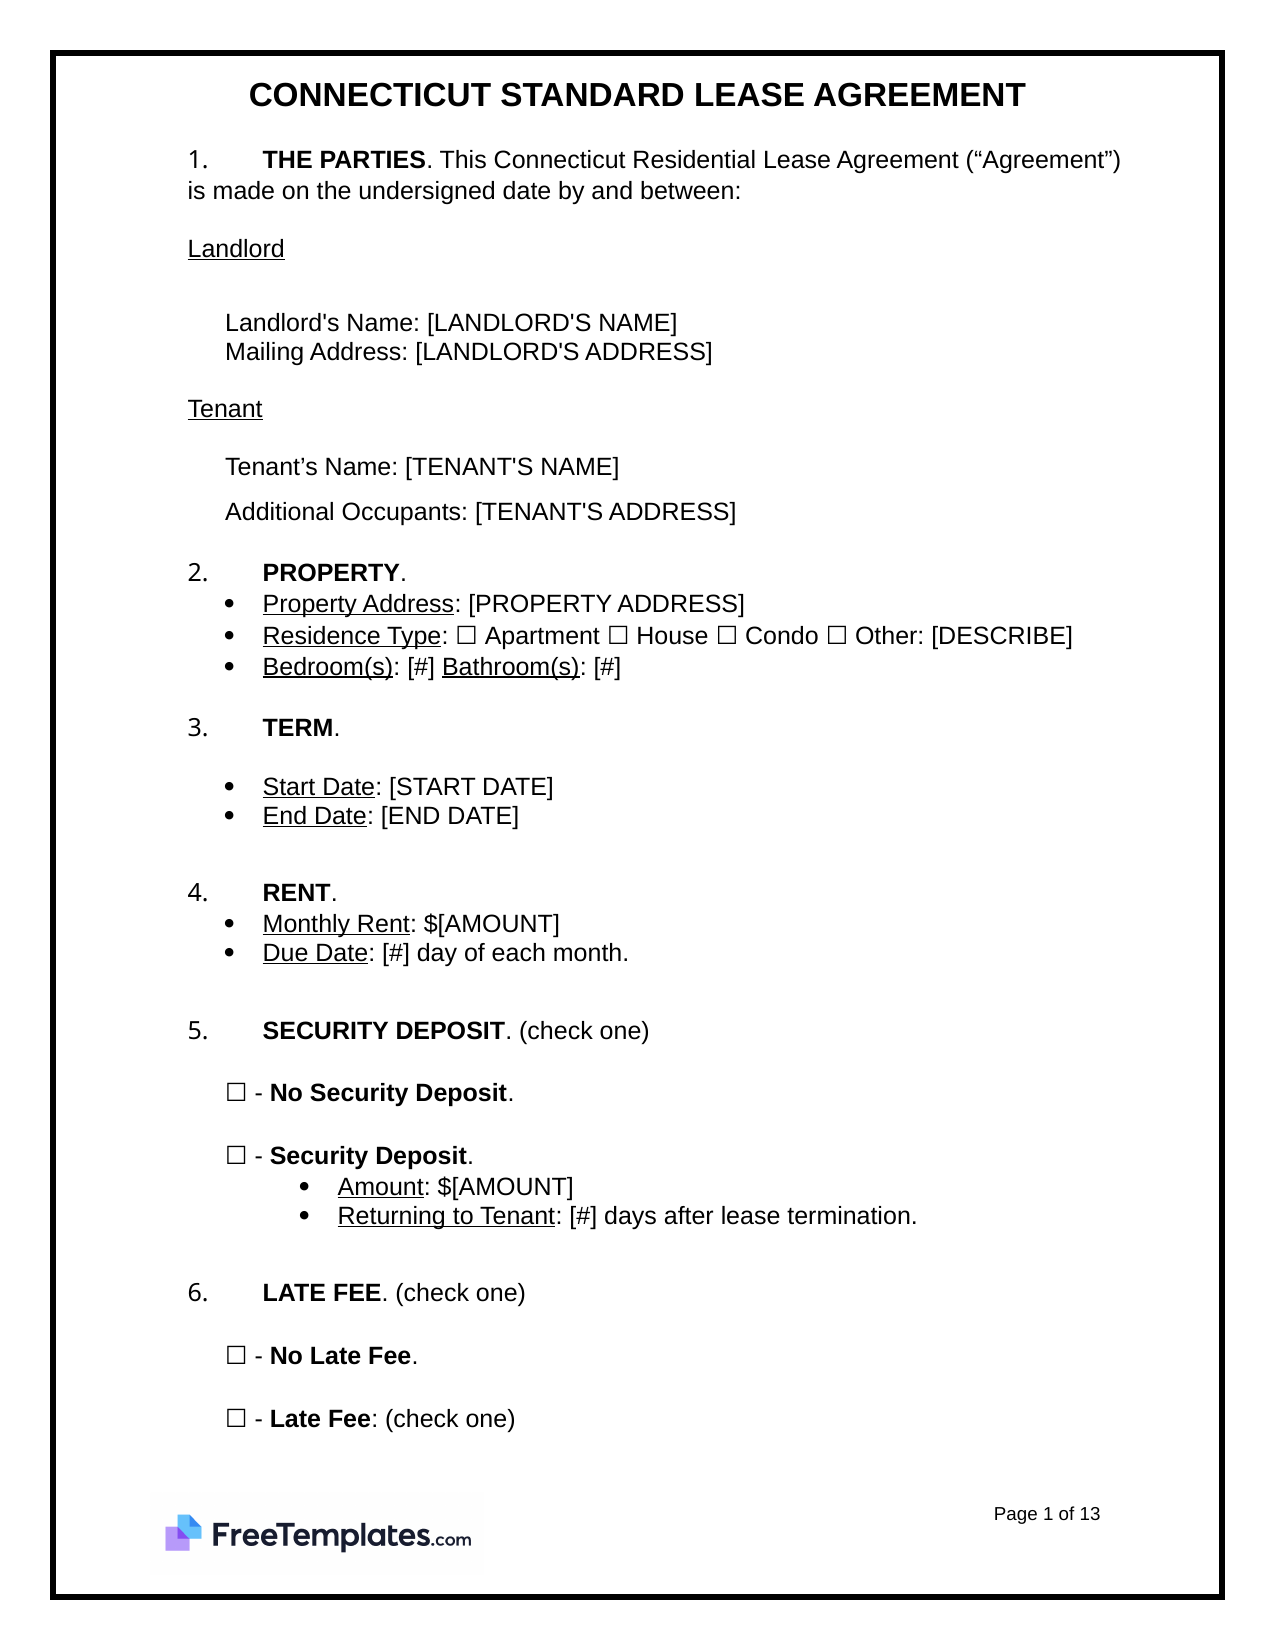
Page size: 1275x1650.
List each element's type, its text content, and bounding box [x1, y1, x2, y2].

list Due Date: [#] day of each month. [225, 938, 1125, 967]
list ☐ - Security Deposit. [225, 1138, 1125, 1172]
list Property Address: [PROPERTY ADDRESS] [225, 589, 1125, 617]
list Tenant’s Name: [TENANT'S NAME] [225, 452, 1125, 480]
list Bedroom(s): [#] Bathroom(s): [#] [225, 652, 1125, 680]
text Additional Occupants: [TENANT'S ADDRESS] [225, 497, 1125, 526]
text Tenant [187, 394, 1125, 423]
list THE PARTIES. This Connecticut Residential Lease Agreement (“Agreement”) is made on the undersigned date by and between: [187, 142, 1125, 205]
list Amount: $[AMOUNT] [300, 1172, 1125, 1201]
list Start Date: [START DATE] [225, 772, 1125, 801]
list PROPERTY. [187, 554, 1125, 589]
list Monthly Rent: $[AMOUNT] [225, 909, 1125, 938]
list Landlord [187, 234, 1125, 262]
list TERM. [187, 709, 1125, 743]
list ☐ - Late Fee: (check one) [225, 1401, 1125, 1435]
list RENT. [187, 875, 1125, 909]
text Landlord's Name: [LANDLORD'S NAME] [225, 308, 1125, 337]
list Returning to Tenant: [#] days after lease termination. [300, 1201, 1125, 1230]
list End Date: [END DATE] [225, 801, 1125, 830]
list LATE FEE. (check one) [187, 1275, 1125, 1309]
list Residence Type: ☐ Apartment ☐ House ☐ Condo ☐ Other: [DESCRIBE] [225, 617, 1125, 652]
list SECURITY DEPOSIT. (check one) [187, 1012, 1125, 1046]
list ☐ - No Late Fee. [225, 1338, 1125, 1372]
list ☐ - No Security Deposit. [225, 1075, 1125, 1109]
text Mailing Address: [LANDLORD'S ADDRESS] [225, 337, 1125, 365]
text CONNECTICUT STANDARD LEASE AGREEMENT [150, 75, 1125, 113]
